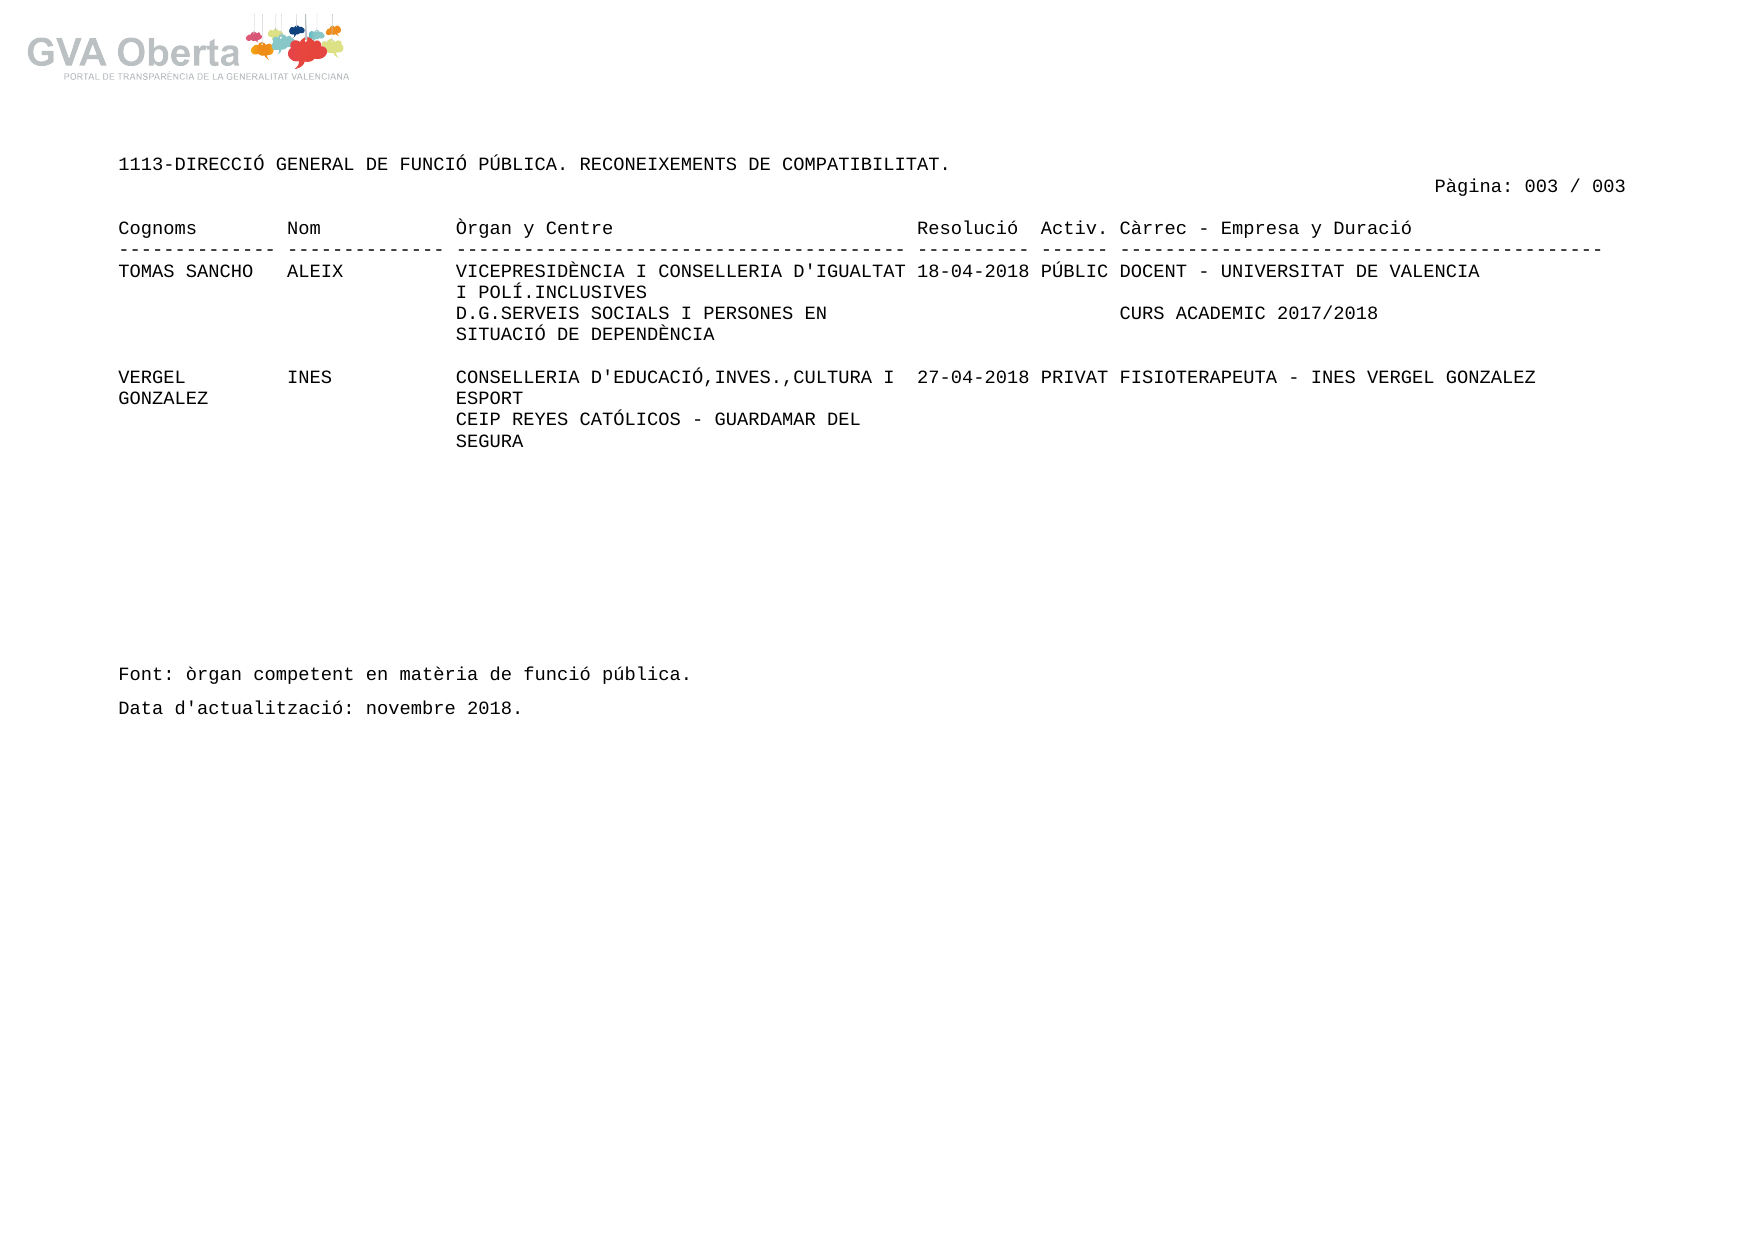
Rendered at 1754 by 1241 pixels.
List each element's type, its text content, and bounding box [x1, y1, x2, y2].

text SEGURA [118, 431, 1636, 453]
text 1113-DIRECCIÓ GENERAL DE FUNCIÓ PÚBLICA. RECONEIXEMENTS DE COMPATIBILITAT. [118, 155, 1636, 176]
text Cognoms Nom Òrgan y Centre Resolució Activ. Càrrec - Empresa y Duració [118, 219, 1636, 240]
text TOMAS SANCHO ALEIX VICEPRESIDÈNCIA I CONSELLERIA D'IGUALTAT 18-04-2018 PÚBLIC DOCENT - UNIVERSITAT DE VALENCIA [118, 261, 1636, 283]
text CEIP REYES CATÓLICOS - GUARDAMAR DEL [118, 410, 1636, 431]
picture [2, 1, 367, 101]
text VERGEL INES CONSELLERIA D'EDUCACIÓ,INVES.,CULTURA I 27-04-2018 PRIVAT FISIOTERAPEUTA - INES VERGEL GONZALEZ [118, 368, 1636, 389]
text I POLÍ.INCLUSIVES [118, 283, 1636, 304]
text Data d'actualització: novembre 2018. [118, 699, 1636, 720]
text Font: òrgan competent en matèria de funció pública. [118, 665, 1636, 686]
text Pàgina: 003 / 003 [118, 176, 1636, 198]
text GONZALEZ ESPORT [118, 389, 1636, 410]
text -------------- -------------- ---------------------------------------- ---------- ------ ------------------------------------------- [118, 240, 1636, 261]
text SITUACIÓ DE DEPENDÈNCIA [118, 325, 1636, 346]
text D.G.SERVEIS SOCIALS I PERSONES EN CURS ACADEMIC 2017/2018 [118, 304, 1636, 325]
